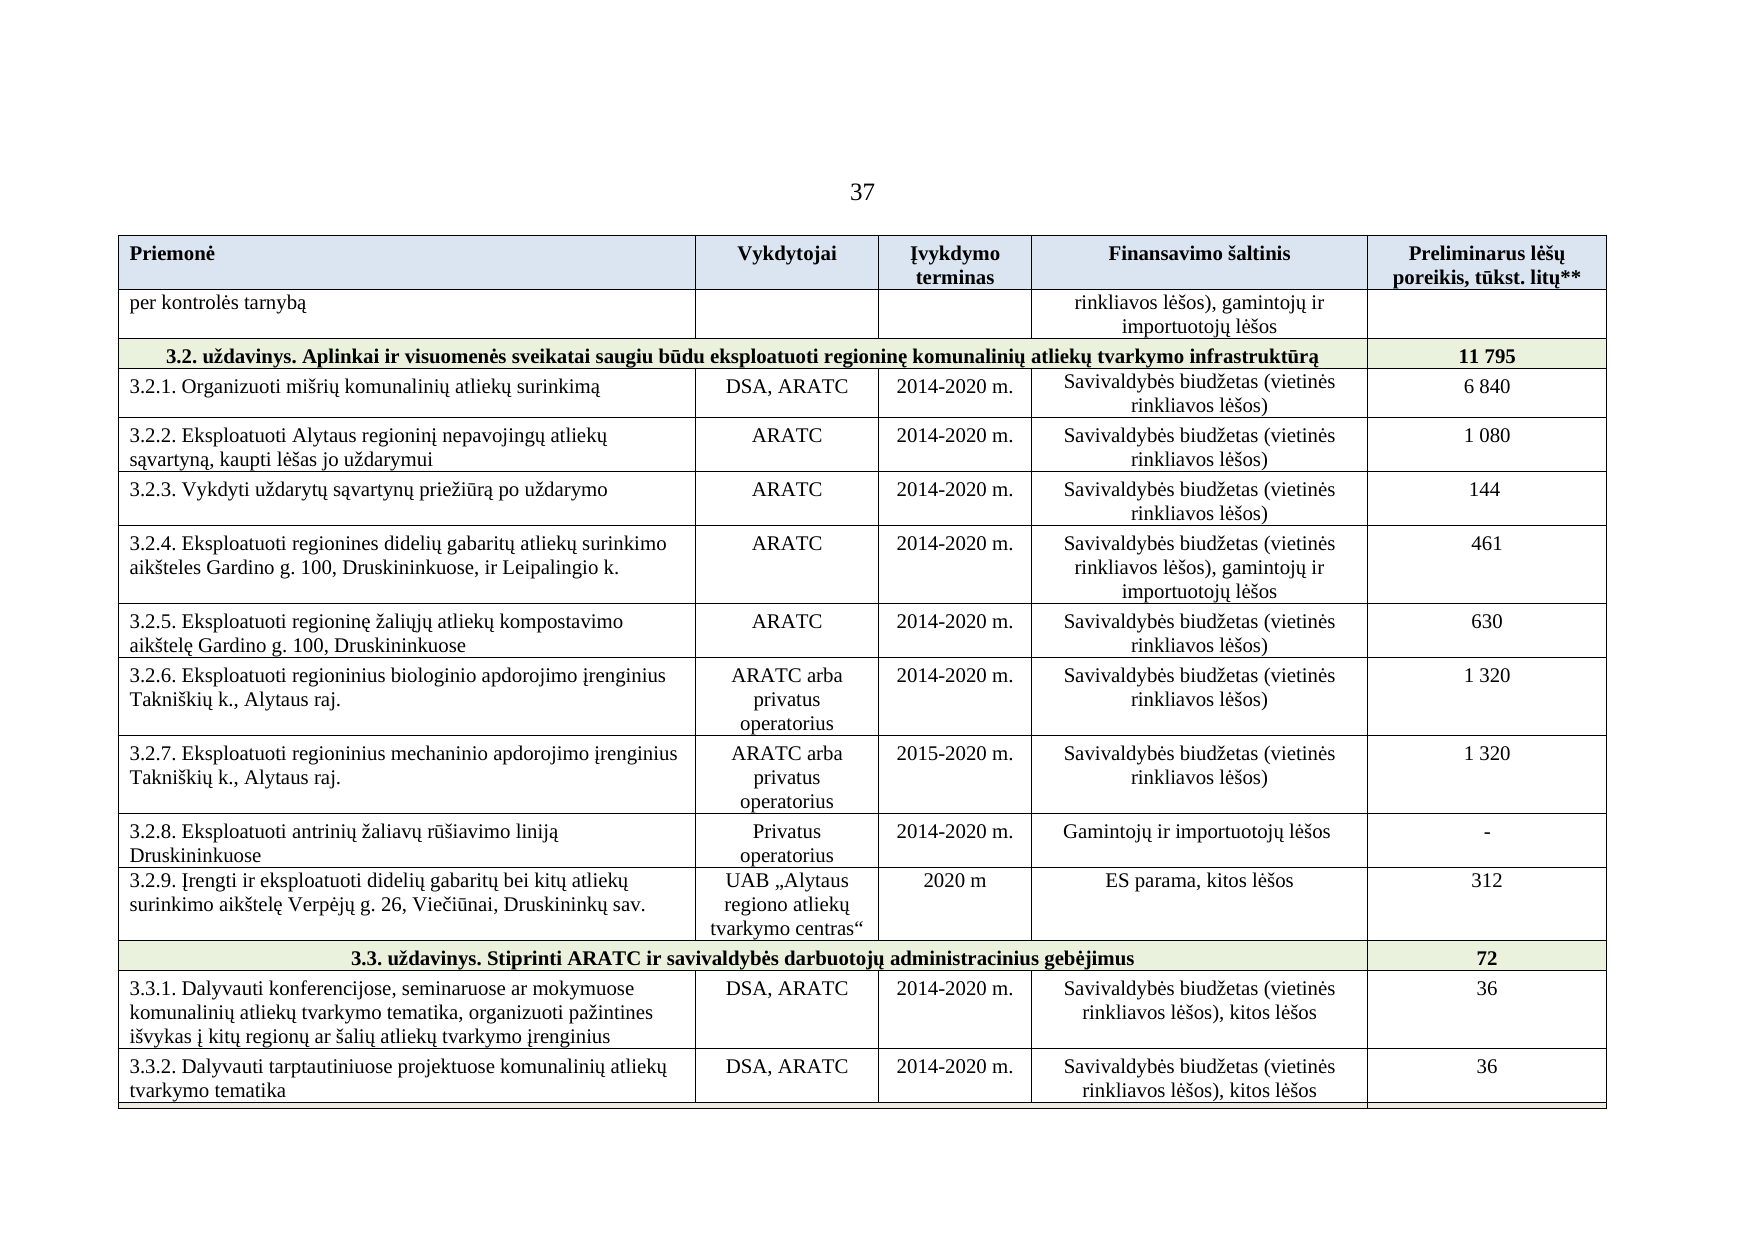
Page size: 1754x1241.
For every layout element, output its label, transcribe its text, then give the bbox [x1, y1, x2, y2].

table_cell 36 [1368, 971, 1606, 1048]
table_cell 3.2. uždavinys. Aplinkai ir visuomenės sveikatai saugiu būdu eksploatuoti regioninę komunalinių atliekų tvarkymo infrastruktūrą [119, 339, 1367, 368]
table_cell 3.2.3. Vykdyti uždarytų sąvartynų priežiūrą po uždarymo [119, 472, 695, 525]
table_cell 2014-2020 m. [879, 418, 1031, 471]
table_cell ARATC [696, 472, 878, 525]
table_header Priemonė [119, 236, 695, 289]
table_cell 1 320 [1368, 658, 1606, 735]
table_cell - [1368, 814, 1606, 867]
table_cell ARATC arba privatus operatorius [696, 658, 878, 735]
table_cell 3.2.7. Eksploatuoti regioninius mechaninio apdorojimo įrenginius Takniškių k., Alytaus raj. [119, 736, 695, 813]
table_cell 630 [1368, 604, 1606, 657]
table_cell Savivaldybės biudžetas (vietinės rinkliavos lėšos) [1032, 472, 1367, 525]
table_cell 3.3.2. Dalyvauti tarptautiniuose projektuose komunalinių atliekų tvarkymo tematika [119, 1049, 695, 1102]
table_cell ARATC arba privatus operatorius [696, 736, 878, 813]
table_cell Savivaldybės biudžetas (vietinės rinkliavos lėšos) [1032, 604, 1367, 657]
table_cell 1 080 [1368, 418, 1606, 471]
table_cell 2014-2020 m. [879, 971, 1031, 1048]
table_cell [696, 290, 878, 338]
table_cell 3.2.9. Įrengti ir eksploatuoti didelių gabaritų bei kitų atliekų surinkimo aikštelę Verpėjų g. 26, Viečiūnai, Druskininkų sav. [119, 868, 695, 940]
table_cell 3.2.1. Organizuoti mišrių komunalinių atliekų surinkimą [119, 369, 695, 417]
table_cell [879, 290, 1031, 338]
table_cell Savivaldybės biudžetas (vietinės rinkliavos lėšos) [1032, 369, 1367, 417]
table_cell 2014-2020 m. [879, 369, 1031, 417]
table_cell 3.2.5. Eksploatuoti regioninę žaliųjų atliekų kompostavimo aikštelę Gardino g. 100, Druskininkuose [119, 604, 695, 657]
table_cell [1368, 1103, 1606, 1108]
table_cell 3.2.6. Eksploatuoti regioninius biologinio apdorojimo įrenginius Takniškių k., Alytaus raj. [119, 658, 695, 735]
table_cell 2015-2020 m. [879, 736, 1031, 813]
table_cell 2014-2020 m. [879, 604, 1031, 657]
table_cell Savivaldybės biudžetas (vietinės rinkliavos lėšos) [1032, 418, 1367, 471]
table_cell 6 840 [1368, 369, 1606, 417]
table_cell 2014-2020 m. [879, 526, 1031, 603]
table_cell rinkliavos lėšos), gamintojų ir importuotojų lėšos [1032, 290, 1367, 338]
table_cell 36 [1368, 1049, 1606, 1102]
table_cell DSA, ARATC [696, 369, 878, 417]
table_cell [119, 1103, 1367, 1108]
table_header Vykdytojai [696, 236, 878, 289]
table_cell [1368, 290, 1606, 338]
table_cell 3.3.1. Dalyvauti konferencijose, seminaruose ar mokymuose komunalinių atliekų tvarkymo tematika, organizuoti pažintines išvykas į kitų regionų ar šalių atliekų tvarkymo įrenginius [119, 971, 695, 1048]
table_cell 72 [1368, 941, 1606, 970]
table_cell DSA, ARATC [696, 971, 878, 1048]
table_cell 3.2.4. Eksploatuoti regionines didelių gabaritų atliekų surinkimo aikšteles Gardino g. 100, Druskininkuose, ir Leipalingio k. [119, 526, 695, 603]
table_cell ARATC [696, 604, 878, 657]
table_cell 461 [1368, 526, 1606, 603]
table_cell Gamintojų ir importuotojų lėšos [1032, 814, 1367, 867]
table_cell 2014-2020 m. [879, 472, 1031, 525]
table_cell 2014-2020 m. [879, 1049, 1031, 1102]
table_cell 2020 m [879, 868, 1031, 940]
table_cell 3.2.8. Eksploatuoti antrinių žaliavų rūšiavimo liniją Druskininkuose [119, 814, 695, 867]
table_cell Savivaldybės biudžetas (vietinės rinkliavos lėšos) [1032, 736, 1367, 813]
table_cell ES parama, kitos lėšos [1032, 868, 1367, 940]
table_header Finansavimo šaltinis [1032, 236, 1367, 289]
table_cell 3.3. uždavinys. Stiprinti ARATC ir savivaldybės darbuotojų administracinius gebėjimus [119, 941, 1367, 970]
table_header Preliminarus lėšų poreikis, tūkst. litų** [1368, 236, 1606, 289]
table_cell Savivaldybės biudžetas (vietinės rinkliavos lėšos), kitos lėšos [1032, 971, 1367, 1048]
table_cell UAB „Alytaus regiono atliekų tvarkymo centras“ [696, 868, 878, 940]
table_cell 312 [1368, 868, 1606, 940]
table_cell Privatus operatorius [696, 814, 878, 867]
table_cell 144 [1368, 472, 1606, 525]
table_cell Savivaldybės biudžetas (vietinės rinkliavos lėšos) [1032, 658, 1367, 735]
table_cell DSA, ARATC [696, 1049, 878, 1102]
table_cell Savivaldybės biudžetas (vietinės rinkliavos lėšos), kitos lėšos [1032, 1049, 1367, 1102]
table_header Įvykdymo terminas [879, 236, 1031, 289]
table_cell ARATC [696, 526, 878, 603]
table_cell 2014-2020 m. [879, 658, 1031, 735]
table_cell 1 320 [1368, 736, 1606, 813]
table_cell ARATC [696, 418, 878, 471]
table_cell Savivaldybės biudžetas (vietinės rinkliavos lėšos), gamintojų ir importuotojų lėšos [1032, 526, 1367, 603]
table_cell per kontrolės tarnybą [119, 290, 695, 338]
table_cell 3.2.2. Eksploatuoti Alytaus regioninį nepavojingų atliekų sąvartyną, kaupti lėšas jo uždarymui [119, 418, 695, 471]
table_cell 2014-2020 m. [879, 814, 1031, 867]
table_cell 11 795 [1368, 339, 1606, 368]
